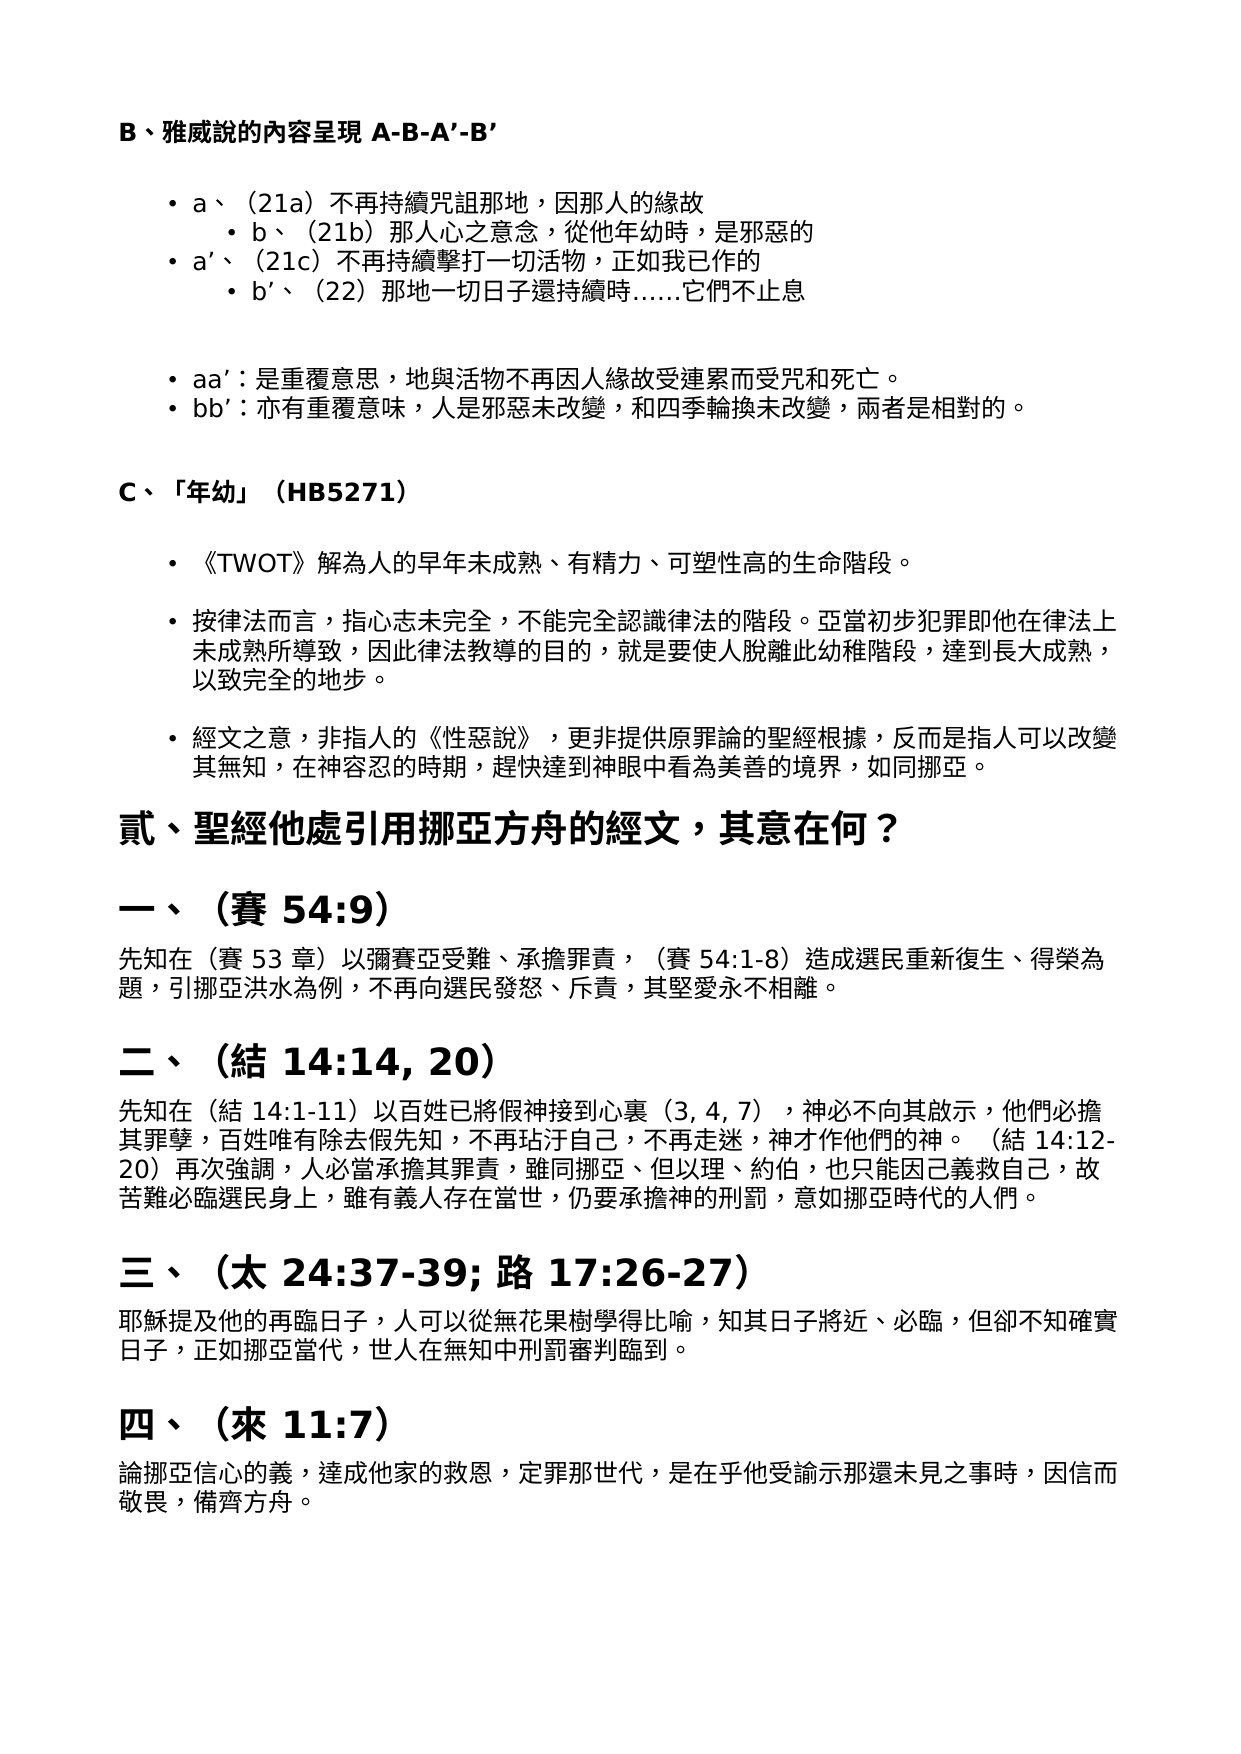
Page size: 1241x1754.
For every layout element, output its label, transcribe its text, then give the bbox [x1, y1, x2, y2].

list bb’：亦有重覆意味，人是邪惡未改變，和四季輪換未改變，兩者是相對的。 [177, 394, 1122, 423]
subtitle B、雅威說的內容呈現 A-B-A’-B’ [118, 118, 1122, 147]
text 耶穌提及他的再臨日子，人可以從無花果樹學得比喻，知其日子將近、必臨，但卻不知確實日子，正如挪亞當代，世人在無知中刑罰審判臨到。 [118, 1307, 1122, 1366]
list a’、（21c）不再持續擊打一切活物，正如我已作的 [177, 248, 1122, 277]
subtitle 四、（來 11:7） [118, 1403, 1122, 1447]
list 經文之意，非指人的《性惡說》，更非提供原罪論的聖經根據，反而是指人可以改變其無知，在神容忍的時期，趕快達到神眼中看為美善的境界，如同挪亞。 [177, 724, 1122, 783]
subtitle 一、（賽 54:9） [118, 889, 1122, 933]
subtitle 二、（結 14:14, 20） [118, 1041, 1122, 1084]
subtitle C、「年幼」（HB5271） [118, 478, 1122, 507]
list a、（21a）不再持續咒詛那地，因那人的緣故 [177, 189, 1122, 218]
text 先知在（賽 53 章）以彌賽亞受難、承擔罪責，（賽 54:1-8）造成選民重新復生、得榮為題，引挪亞洪水為例，不再向選民發怒、斥責，其堅愛永不相離。 [118, 945, 1122, 1003]
list b、（21b）那人心之意念，從他年幼時，是邪惡的 [236, 218, 1122, 248]
list 《TWOT》解為人的早年未成熟、有精力、可塑性高的生命階段。 [177, 549, 1122, 578]
subtitle 貳、聖經他處引用挪亞方舟的經文，其意在何？ [118, 808, 1122, 851]
subtitle 三、（太 24:37-39; 路 17:26-27） [118, 1251, 1122, 1295]
list 按律法而言，指心志未完全，不能完全認識律法的階段。亞當初步犯罪即他在律法上未成熟所導致，因此律法教導的目的，就是要使人脫離此幼稚階段，達到長大成熟，以致完全的地步。 [177, 607, 1122, 695]
list b’、（22）那地一切日子還持續時……它們不止息 [236, 277, 1122, 306]
text 先知在（結 14:1-11）以百姓已將假神接到心裏（3, 4, 7），神必不向其啟示，他們必擔其罪孽，百姓唯有除去假先知，不再玷汙自己，不再走迷，神才作他們的神。 （結 14:12-20）再次強調，人必當承擔其罪責，雖同挪亞、但以理、約伯，也只能因己義救自己，故苦難必臨選民身上，雖有義人存在當世，仍要承擔神的刑罰，意如挪亞時代的人們。 [118, 1097, 1122, 1214]
list aa’：是重覆意思，地與活物不再因人緣故受連累而受咒和死亡。 [177, 365, 1122, 394]
text 論挪亞信心的義，達成他家的救恩，定罪那世代，是在乎他受諭示那還未見之事時，因信而敬畏，備齊方舟。 [118, 1459, 1122, 1518]
